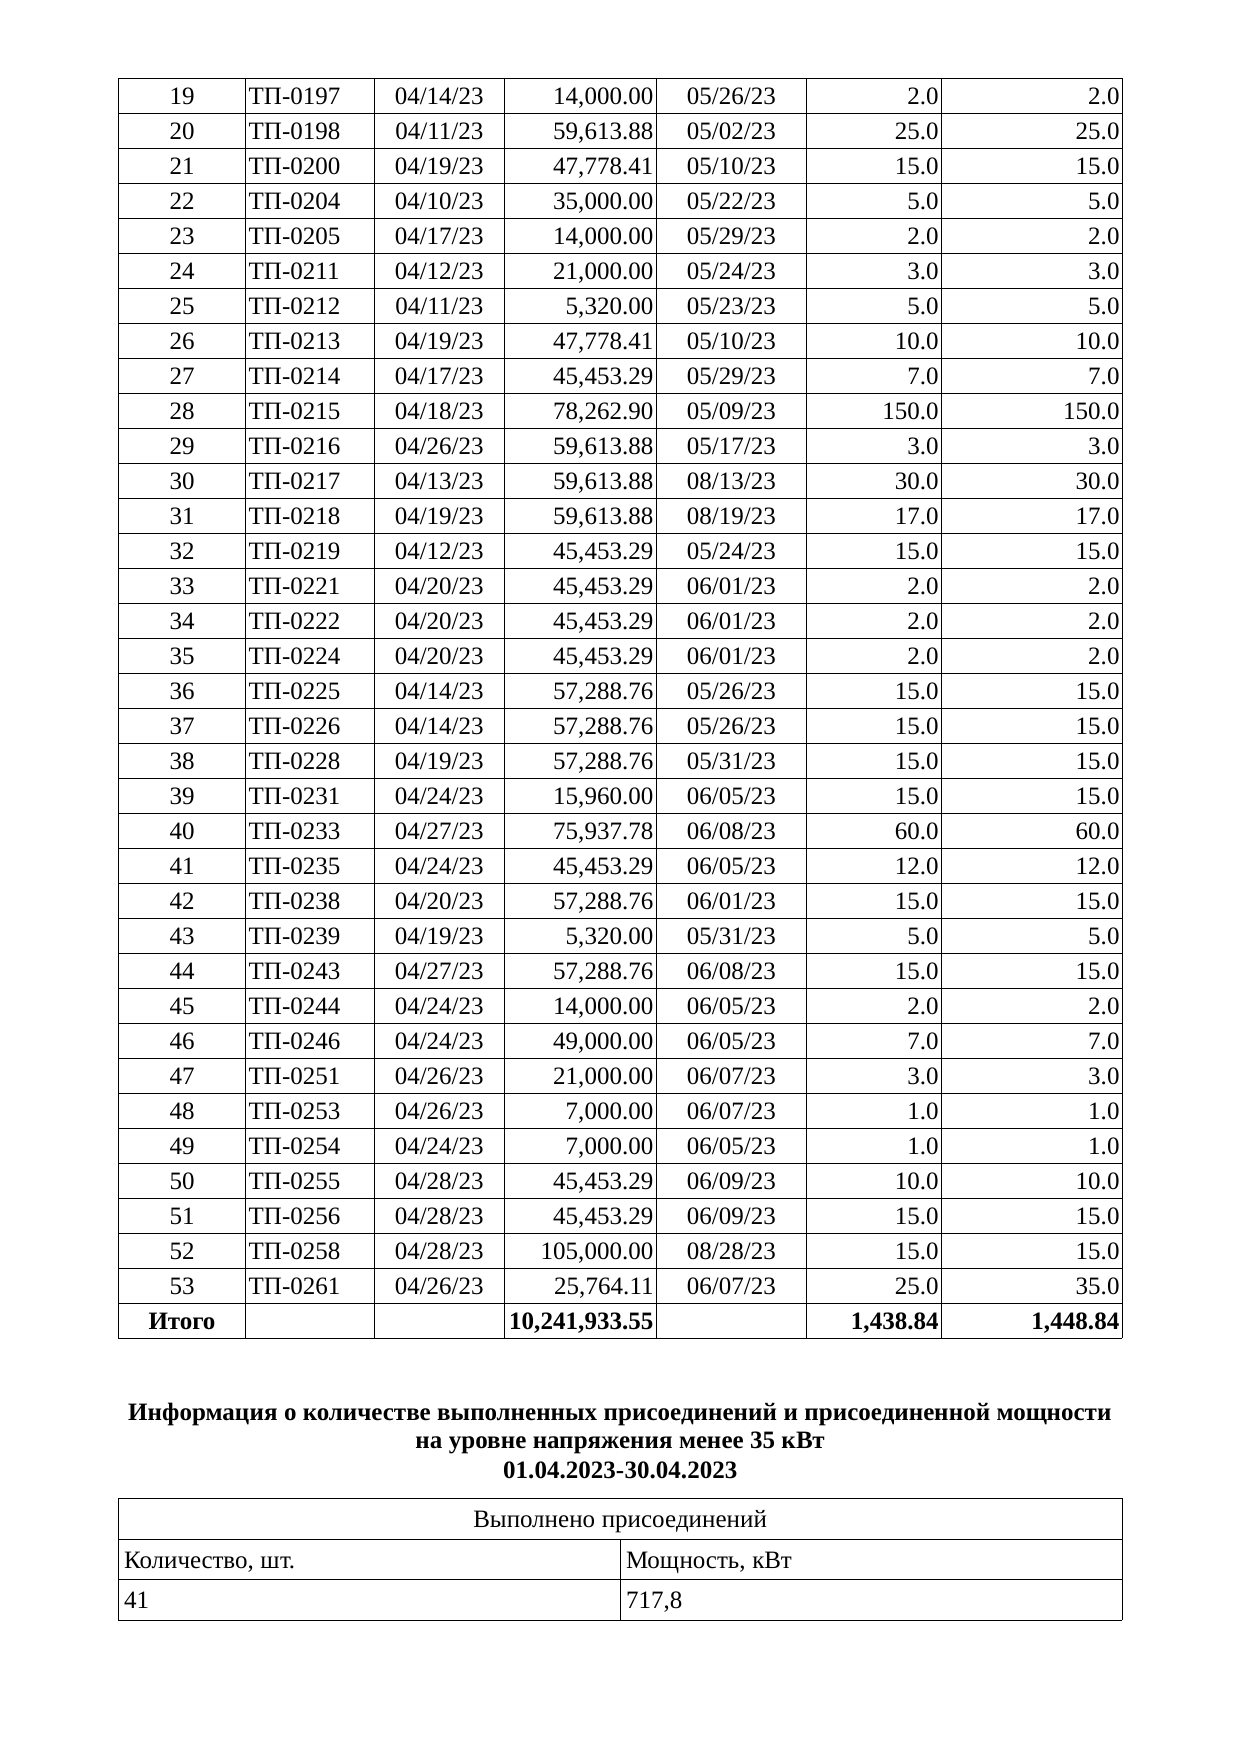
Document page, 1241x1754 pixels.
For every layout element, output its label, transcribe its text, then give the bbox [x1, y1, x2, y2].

table_cell 7,0 [807, 359, 941, 393]
table_cell 57 288,76 [505, 674, 656, 708]
table_cell 01.06.23 [657, 639, 806, 673]
table_cell 3,0 [942, 429, 1122, 463]
table_cell 27.04.23 [375, 954, 504, 988]
table_cell Мощность, кВт [621, 1540, 1122, 1579]
table_cell 24.05.23 [657, 534, 806, 568]
table_cell 17,0 [942, 499, 1122, 533]
table_cell 17,0 [807, 499, 941, 533]
table_cell 15,0 [942, 1199, 1122, 1233]
table_cell ТП-0215 [246, 394, 374, 428]
table_cell 28.04.23 [375, 1164, 504, 1198]
table_cell 78 262,90 [505, 394, 656, 428]
table_cell 2,0 [807, 639, 941, 673]
table_cell 3,0 [942, 254, 1122, 288]
table_cell 32 [119, 534, 245, 568]
table_cell 28 [119, 394, 245, 428]
table_cell 15,0 [942, 779, 1122, 813]
table_cell 14.04.23 [375, 709, 504, 743]
table_cell ТП-0226 [246, 709, 374, 743]
table_cell 25,0 [942, 114, 1122, 148]
table_cell 15,0 [807, 1199, 941, 1233]
table_cell 7,0 [807, 1024, 941, 1058]
table_cell 45 453,29 [505, 639, 656, 673]
table_cell 5,0 [807, 289, 941, 323]
table_cell 14 000,00 [505, 989, 656, 1023]
table_cell 10.05.23 [657, 149, 806, 183]
table_cell ТП-0239 [246, 919, 374, 953]
table_cell 75 937,78 [505, 814, 656, 848]
table_cell 19.04.23 [375, 149, 504, 183]
table_cell 1 448,84 [942, 1304, 1122, 1338]
table_cell 05.06.23 [657, 1024, 806, 1058]
table_cell ТП-0225 [246, 674, 374, 708]
table_cell 15,0 [807, 674, 941, 708]
table_cell ТП-0205 [246, 219, 374, 253]
table_cell 25 764,11 [505, 1269, 656, 1303]
table_cell 5,0 [942, 289, 1122, 323]
table_cell 2,0 [942, 989, 1122, 1023]
table_cell 13.08.23 [657, 464, 806, 498]
table_cell 2,0 [807, 569, 941, 603]
table_cell 26.05.23 [657, 674, 806, 708]
table_cell 10,0 [942, 324, 1122, 358]
table_cell 26.04.23 [375, 1094, 504, 1128]
table_cell ТП-0231 [246, 779, 374, 813]
table_cell 57 288,76 [505, 709, 656, 743]
table_cell 35 000,00 [505, 184, 656, 218]
table_cell 27.04.23 [375, 814, 504, 848]
table_cell 41 [119, 1580, 620, 1620]
table_cell 45 453,29 [505, 849, 656, 883]
table_cell 2,0 [942, 219, 1122, 253]
table_cell 24.04.23 [375, 779, 504, 813]
table_cell 24 [119, 254, 245, 288]
table_cell 15,0 [807, 744, 941, 778]
table_cell 36 [119, 674, 245, 708]
table_cell 48 [119, 1094, 245, 1128]
table_cell ТП-0261 [246, 1269, 374, 1303]
table_cell 3,0 [807, 254, 941, 288]
table_cell ТП-0244 [246, 989, 374, 1023]
table_cell 15,0 [807, 779, 941, 813]
table_cell 2,0 [807, 219, 941, 253]
table_cell 5,0 [807, 919, 941, 953]
table_cell 59 613,88 [505, 464, 656, 498]
table_cell 15,0 [807, 709, 941, 743]
table_cell 1,0 [942, 1094, 1122, 1128]
table_cell 21 [119, 149, 245, 183]
table_cell 18.04.23 [375, 394, 504, 428]
table_cell 7,0 [942, 359, 1122, 393]
table_cell 2,0 [942, 639, 1122, 673]
table_cell ТП-0197 [246, 79, 374, 113]
table_cell 24.04.23 [375, 849, 504, 883]
table_cell 09.05.23 [657, 394, 806, 428]
table_cell 45 [119, 989, 245, 1023]
table_cell 05.06.23 [657, 1129, 806, 1163]
table_cell ТП-0255 [246, 1164, 374, 1198]
table_cell Количество, шт. [119, 1540, 620, 1579]
table_cell 5,0 [942, 184, 1122, 218]
table_cell [375, 1304, 504, 1338]
table_cell 30 [119, 464, 245, 498]
table_cell 07.06.23 [657, 1269, 806, 1303]
table_cell 08.06.23 [657, 954, 806, 988]
table_cell 22.05.23 [657, 184, 806, 218]
table_cell 7 000,00 [505, 1129, 656, 1163]
table_cell 23 [119, 219, 245, 253]
table_cell 25 [119, 289, 245, 323]
table_cell 31.05.23 [657, 919, 806, 953]
table_cell 20.04.23 [375, 569, 504, 603]
table_cell 14 000,00 [505, 79, 656, 113]
table_cell 15 960,00 [505, 779, 656, 813]
table_cell 17.05.23 [657, 429, 806, 463]
table_cell 42 [119, 884, 245, 918]
table_cell 26.04.23 [375, 1269, 504, 1303]
table_cell 2,0 [942, 604, 1122, 638]
table_cell 29.05.23 [657, 359, 806, 393]
table_cell 07.06.23 [657, 1059, 806, 1093]
table_cell 31 [119, 499, 245, 533]
table_cell 24.04.23 [375, 989, 504, 1023]
table_cell 26 [119, 324, 245, 358]
table_cell 01.06.23 [657, 569, 806, 603]
table_cell 26.04.23 [375, 1059, 504, 1093]
table_cell 28.04.23 [375, 1234, 504, 1268]
table_cell ТП-0233 [246, 814, 374, 848]
table_cell 20 [119, 114, 245, 148]
table_cell 15,0 [807, 884, 941, 918]
table_cell 23.05.23 [657, 289, 806, 323]
table_cell 17.04.23 [375, 219, 504, 253]
table_cell 59 613,88 [505, 499, 656, 533]
table_cell ТП-0246 [246, 1024, 374, 1058]
table_cell ТП-0216 [246, 429, 374, 463]
table_cell 24.04.23 [375, 1024, 504, 1058]
table_cell ТП-0251 [246, 1059, 374, 1093]
table_cell 29.05.23 [657, 219, 806, 253]
table_cell ТП-0212 [246, 289, 374, 323]
table_cell 26.05.23 [657, 79, 806, 113]
table_cell 60,0 [942, 814, 1122, 848]
table_cell 30,0 [807, 464, 941, 498]
table_cell 15,0 [942, 149, 1122, 183]
table_cell 15,0 [807, 954, 941, 988]
table_cell 2,0 [807, 989, 941, 1023]
table_cell 11.04.23 [375, 114, 504, 148]
table_cell 3,0 [942, 1059, 1122, 1093]
table_cell 21 000,00 [505, 1059, 656, 1093]
table_cell 19.04.23 [375, 499, 504, 533]
table_cell 15,0 [807, 534, 941, 568]
table_cell ТП-0235 [246, 849, 374, 883]
table_cell 15,0 [942, 674, 1122, 708]
table_cell 59 613,88 [505, 429, 656, 463]
table_cell 20.04.23 [375, 639, 504, 673]
table_cell 20.04.23 [375, 884, 504, 918]
table_cell ТП-0204 [246, 184, 374, 218]
table_cell 02.05.23 [657, 114, 806, 148]
table_cell 7 000,00 [505, 1094, 656, 1128]
table_cell ТП-0211 [246, 254, 374, 288]
table_cell ТП-0221 [246, 569, 374, 603]
table_cell 40 [119, 814, 245, 848]
table_cell 01.06.23 [657, 884, 806, 918]
table_cell 1,0 [807, 1129, 941, 1163]
table_cell 15,0 [942, 534, 1122, 568]
table_cell 47 778,41 [505, 324, 656, 358]
table_cell 14.04.23 [375, 674, 504, 708]
table_cell 43 [119, 919, 245, 953]
table_cell ТП-0217 [246, 464, 374, 498]
table_cell 45 453,29 [505, 1199, 656, 1233]
table_cell 39 [119, 779, 245, 813]
table_cell 35 [119, 639, 245, 673]
table_cell 5,0 [942, 919, 1122, 953]
table_cell 53 [119, 1269, 245, 1303]
table_cell 10 241 933,55 [505, 1304, 656, 1338]
table_cell 45 453,29 [505, 359, 656, 393]
table_cell ТП-0213 [246, 324, 374, 358]
table_cell 2,0 [942, 569, 1122, 603]
table_cell 10,0 [942, 1164, 1122, 1198]
table_cell 19.04.23 [375, 744, 504, 778]
table_cell ТП-0198 [246, 114, 374, 148]
table_cell ТП-0218 [246, 499, 374, 533]
table_cell 49 [119, 1129, 245, 1163]
table_cell 20.04.23 [375, 604, 504, 638]
table_cell 26.05.23 [657, 709, 806, 743]
table_cell 28.04.23 [375, 1199, 504, 1233]
table_cell 14 000,00 [505, 219, 656, 253]
table_cell 25,0 [807, 1269, 941, 1303]
table_cell 10.05.23 [657, 324, 806, 358]
table_cell 51 [119, 1199, 245, 1233]
table_cell 46 [119, 1024, 245, 1058]
table_cell 45 453,29 [505, 604, 656, 638]
table_cell 30,0 [942, 464, 1122, 498]
table_cell 38 [119, 744, 245, 778]
table_cell 47 [119, 1059, 245, 1093]
table_cell Итого [119, 1304, 245, 1338]
table_cell 3,0 [807, 1059, 941, 1093]
table_cell 10.04.23 [375, 184, 504, 218]
table_cell ТП-0228 [246, 744, 374, 778]
table_cell 19 [119, 79, 245, 113]
table_cell 45 453,29 [505, 569, 656, 603]
table_cell 09.06.23 [657, 1199, 806, 1233]
table_cell 31.05.23 [657, 744, 806, 778]
table_cell 12.04.23 [375, 254, 504, 288]
table_cell 5 320,00 [505, 919, 656, 953]
table_cell 19.04.23 [375, 919, 504, 953]
table_cell 59 613,88 [505, 114, 656, 148]
table_cell 19.04.23 [375, 324, 504, 358]
table_cell ТП-0222 [246, 604, 374, 638]
table_cell 09.06.23 [657, 1164, 806, 1198]
table_cell 24.05.23 [657, 254, 806, 288]
table_cell ТП-0219 [246, 534, 374, 568]
table_cell 57 288,76 [505, 744, 656, 778]
text 01.04.2023-30.04.2023 [118, 1454, 1122, 1483]
table_cell ТП-0224 [246, 639, 374, 673]
table_cell ТП-0200 [246, 149, 374, 183]
table_cell 34 [119, 604, 245, 638]
table_cell 35,0 [942, 1269, 1122, 1303]
table_cell 2,0 [807, 79, 941, 113]
table_cell 12,0 [942, 849, 1122, 883]
table_cell 05.06.23 [657, 849, 806, 883]
table_cell 5 320,00 [505, 289, 656, 323]
table_cell 24.04.23 [375, 1129, 504, 1163]
table_cell ТП-0258 [246, 1234, 374, 1268]
table_cell 26.04.23 [375, 429, 504, 463]
table_cell 05.06.23 [657, 989, 806, 1023]
table_cell ТП-0253 [246, 1094, 374, 1128]
table_cell 27 [119, 359, 245, 393]
table_cell 105 000,00 [505, 1234, 656, 1268]
table_cell 28.08.23 [657, 1234, 806, 1268]
table_cell 45 453,29 [505, 1164, 656, 1198]
table_cell 33 [119, 569, 245, 603]
table_cell 15,0 [942, 954, 1122, 988]
table_cell 57 288,76 [505, 884, 656, 918]
table_cell 15,0 [942, 884, 1122, 918]
table_cell ТП-0214 [246, 359, 374, 393]
table_cell ТП-0238 [246, 884, 374, 918]
table_cell 50 [119, 1164, 245, 1198]
table_cell [657, 1304, 806, 1338]
table_cell 15,0 [942, 1234, 1122, 1268]
table_cell 12.04.23 [375, 534, 504, 568]
table_cell 1,0 [807, 1094, 941, 1128]
table_cell 12,0 [807, 849, 941, 883]
table_cell ТП-0254 [246, 1129, 374, 1163]
table_cell 5,0 [807, 184, 941, 218]
table_cell 13.04.23 [375, 464, 504, 498]
table_cell 21 000,00 [505, 254, 656, 288]
table_cell 2,0 [807, 604, 941, 638]
table_cell 2,0 [942, 79, 1122, 113]
table_cell 10,0 [807, 1164, 941, 1198]
table_cell 1 438,84 [807, 1304, 941, 1338]
table_cell 47 778,41 [505, 149, 656, 183]
table_cell 150,0 [942, 394, 1122, 428]
table_cell 19.08.23 [657, 499, 806, 533]
table_cell 44 [119, 954, 245, 988]
table_cell 05.06.23 [657, 779, 806, 813]
table_cell 717,8 [621, 1580, 1122, 1620]
table_cell 07.06.23 [657, 1094, 806, 1128]
table_cell 41 [119, 849, 245, 883]
table_cell 7,0 [942, 1024, 1122, 1058]
table_cell 08.06.23 [657, 814, 806, 848]
table_cell 1,0 [942, 1129, 1122, 1163]
table_cell 52 [119, 1234, 245, 1268]
table_cell 45 453,29 [505, 534, 656, 568]
table_cell 15,0 [807, 149, 941, 183]
table_cell 49 000,00 [505, 1024, 656, 1058]
table_header Выполнено присоединений [119, 1499, 1122, 1539]
table_cell 15,0 [807, 1234, 941, 1268]
table_cell 01.06.23 [657, 604, 806, 638]
table_cell ТП-0256 [246, 1199, 374, 1233]
table_cell [246, 1304, 374, 1338]
table_cell 60,0 [807, 814, 941, 848]
table_cell 3,0 [807, 429, 941, 463]
table_cell 150,0 [807, 394, 941, 428]
table_cell 29 [119, 429, 245, 463]
table_cell 22 [119, 184, 245, 218]
table_cell 14.04.23 [375, 79, 504, 113]
table_cell ТП-0243 [246, 954, 374, 988]
table_cell 57 288,76 [505, 954, 656, 988]
table_cell 37 [119, 709, 245, 743]
table_cell 15,0 [942, 709, 1122, 743]
table_cell 10,0 [807, 324, 941, 358]
table_cell 15,0 [942, 744, 1122, 778]
table_cell 11.04.23 [375, 289, 504, 323]
table_cell 17.04.23 [375, 359, 504, 393]
table_cell 25,0 [807, 114, 941, 148]
